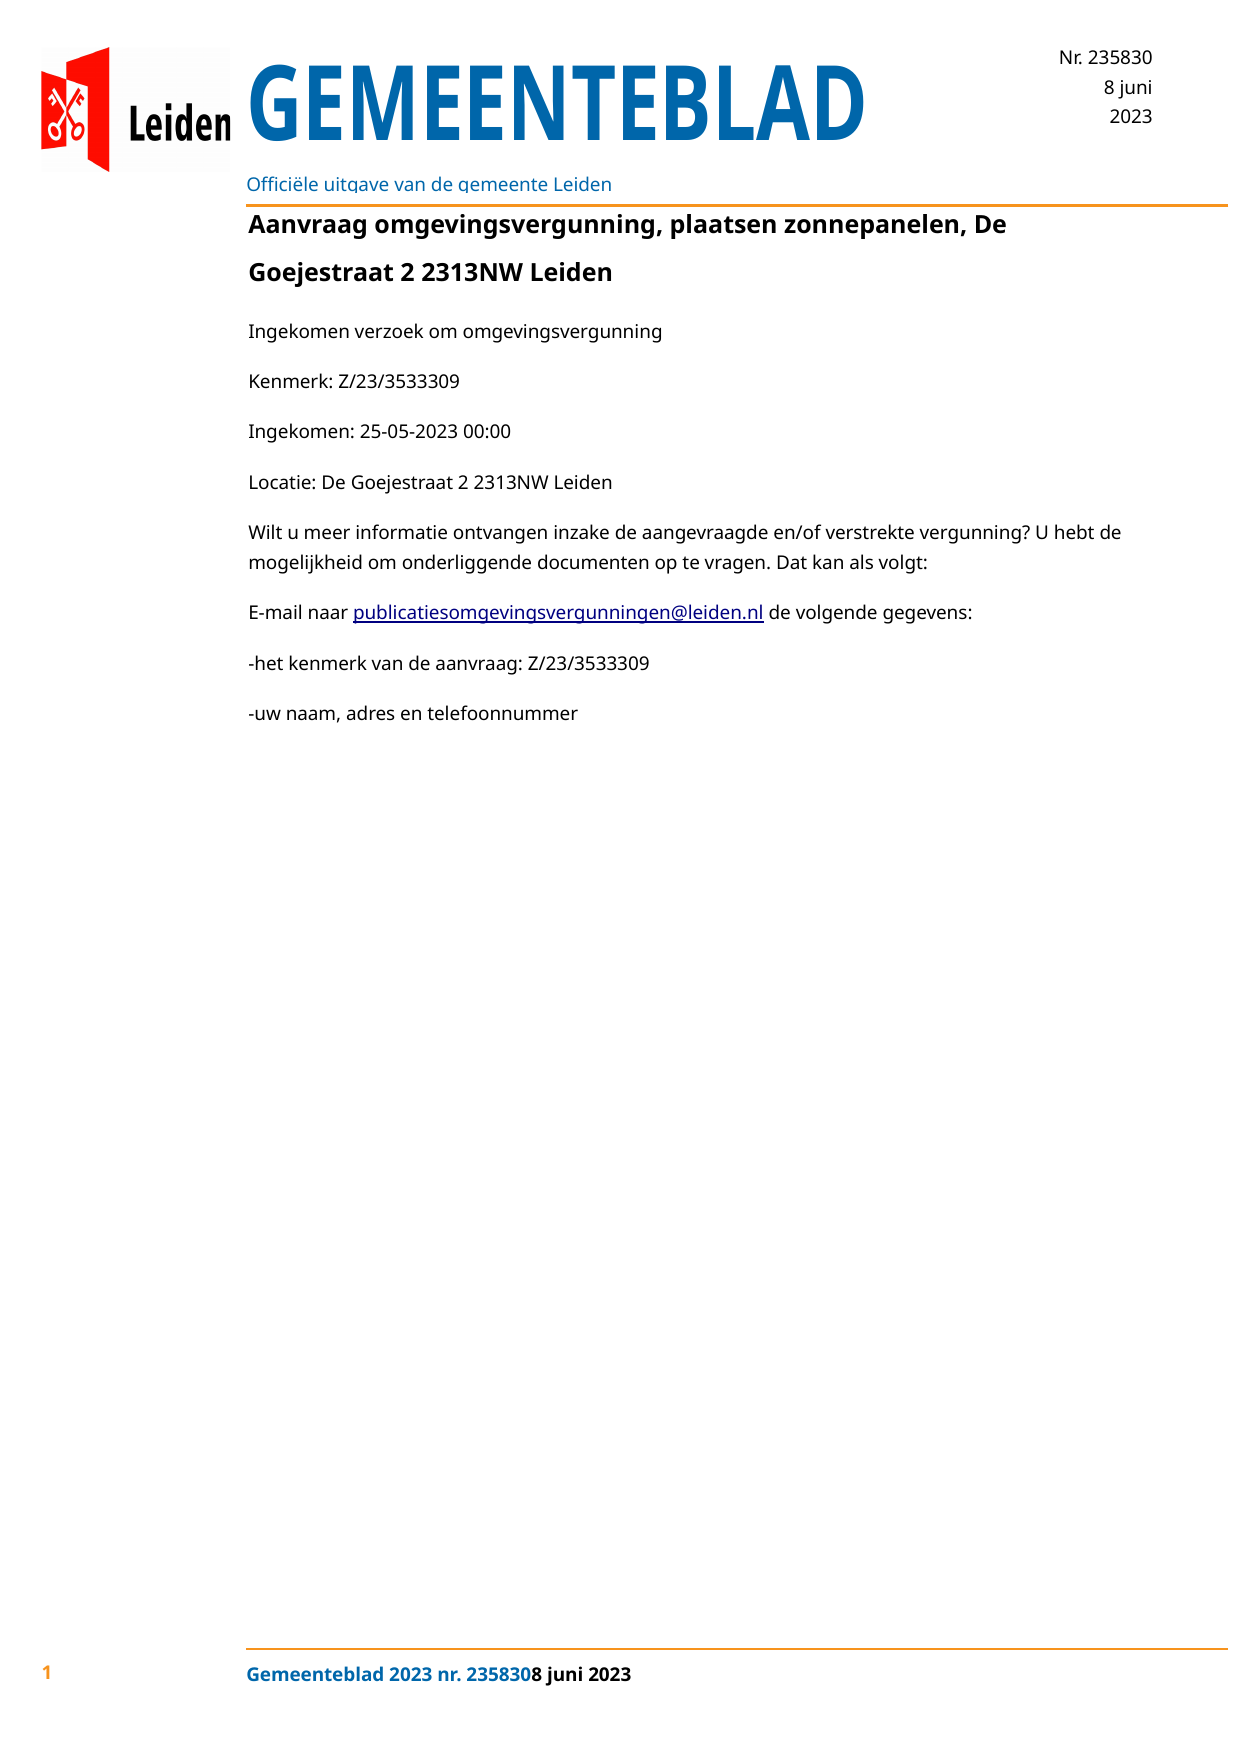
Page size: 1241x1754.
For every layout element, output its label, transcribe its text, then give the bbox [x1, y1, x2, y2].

text Ingekomen verzoek om omgevingsvergunning [248, 318, 1152, 344]
text Aanvraag omgevingsvergunning, plaatsen zonnepanelen, De Goejestraat 2 2313NW Leiden [248, 207, 1152, 288]
text Ingekomen: 25-05-2023 00:00 [248, 419, 1152, 444]
text -het kenmerk van de aanvraag: Z/23/3533309 [248, 650, 1152, 676]
text Kenmerk: Z/23/3533309 [248, 368, 1152, 394]
text Locatie: De Goejestraat 2 2313NW Leiden [248, 469, 1152, 495]
picture [41, 47, 231, 172]
text E-mail naar publicatiesomgevingsvergunningen@leiden.nl de volgende gegevens: [248, 599, 1152, 625]
text Wilt u meer informatie ontvangen inzake de aangevraagde en/of verstrekte vergunning? U hebt de mogelijkheid om onderliggende documenten op te vragen. Dat kan als volgt: [248, 519, 1152, 575]
text -uw naam, adres en telefoonnummer [248, 700, 1152, 726]
